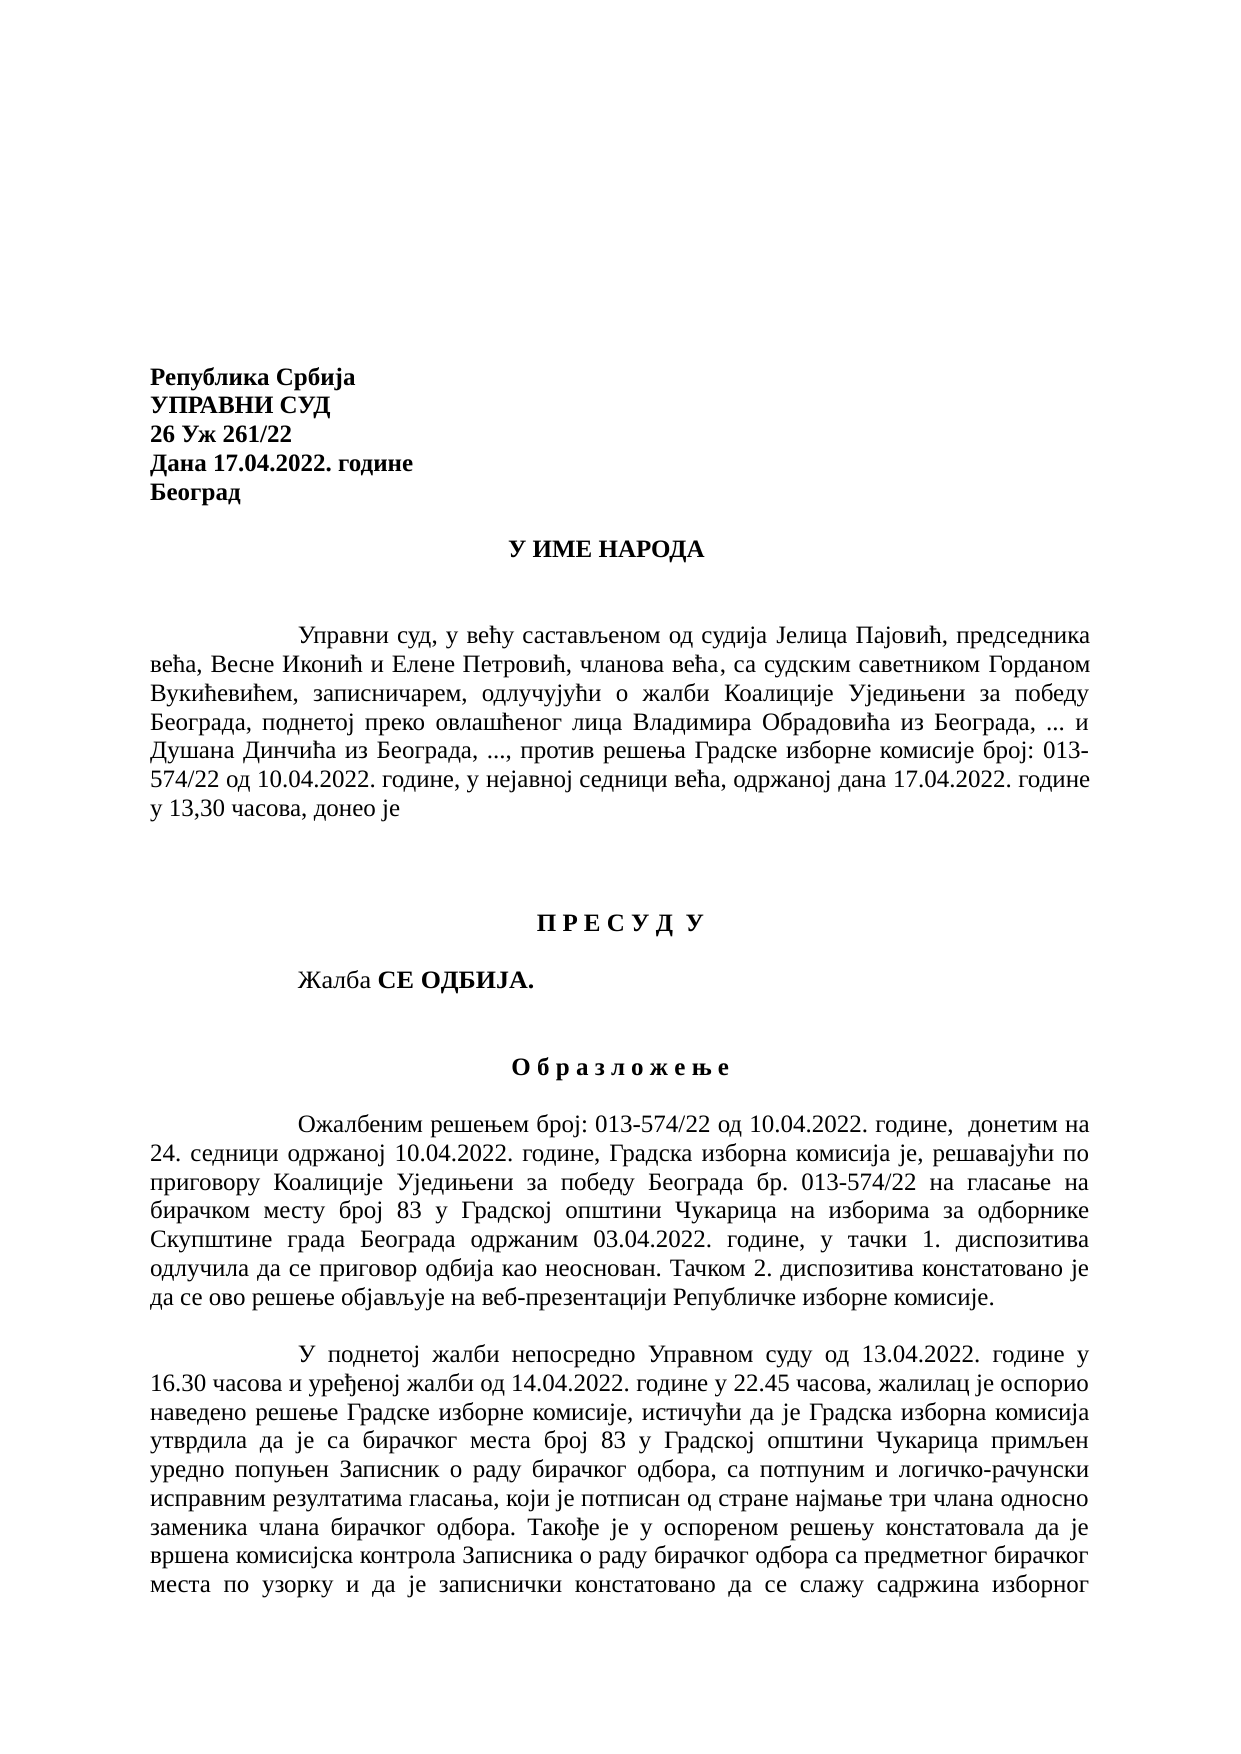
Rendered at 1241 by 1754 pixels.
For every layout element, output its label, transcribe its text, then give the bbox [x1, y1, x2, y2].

text 26 Уж 261/22 [150, 419, 1090, 448]
text Жалба СЕ ОДБИЈА. [150, 966, 1090, 994]
text О б р а з л о ж е њ е [150, 1052, 1090, 1081]
text Београд [150, 477, 1090, 506]
text Република Србија [150, 148, 1090, 391]
text Дана 17.04.2022. године [150, 448, 1090, 477]
text УПРАВНИ СУД [150, 391, 1090, 419]
text Ожалбеним решењем број: 013-574/22 од 10.04.2022. године, донетим на 24. седници одржаној 10.04.2022. године, Градска изборна комисија је, решавајући по приговору Коалиције Уједињени за победу Београда бр. 013-574/22 на гласање на бирачком месту број 83 у Градској општини Чукарица на изборима за одборнике Скупштине града Београда одржаним 03.04.2022. године, у тачки 1. диспозитивa одлучила да се приговор одбија као неоснован. Тачком 2. диспозитивa констатовано је да се ово решење објављује на веб-презентацији Републичке изборне комисије. [150, 1109, 1090, 1311]
text У ИМЕ НАРОДА [150, 534, 1090, 563]
text У поднетој жалби непосредно Управном суду од 13.04.2022. године у 16.30 часова и уређеној жалби од 14.04.2022. године у 22.45 часова, жалилац је оспорио наведено решење Градске изборне комисије, истичући да је Градска изборна комисија утврдила да је са бирачког места број 83 у Градској општини Чукарица примљен уредно попуњен Записник о раду бирачког одбора, са потпуним и логичко-рачунски исправним резултатима гласања, који је потписан од стране најмање три члана односно заменика члана бирачког одбора. Такође је у оспореном решењу констатовала да је вршена комисијска контрола Записника о раду бирачког одбора са предметног бирачког места по узорку и да је записнички констатовано да се слажу садржина изборног [150, 1339, 1090, 1598]
text Управни суд, у већу састављеном од судија Јелица Пајовић, председника већа, Весне Иконић и Елене Петровић, чланова већа, са судским саветником Горданом Вукићевићем, записничарем, одлучујући о жалби Коалиције Уједињени за победу Београда, поднетој преко овлашћеног лица Владимира Обрадовића из Београда, ... и Душана Динчића из Београда, ..., против решења Градске изборне комисије број: 013-574/22 од 10.04.2022. године, у нејавној седници већа, одржаној дана 17.04.2022. године у 13,30 часова, донео је [150, 621, 1090, 822]
text П Р Е С У Д У [150, 908, 1090, 937]
